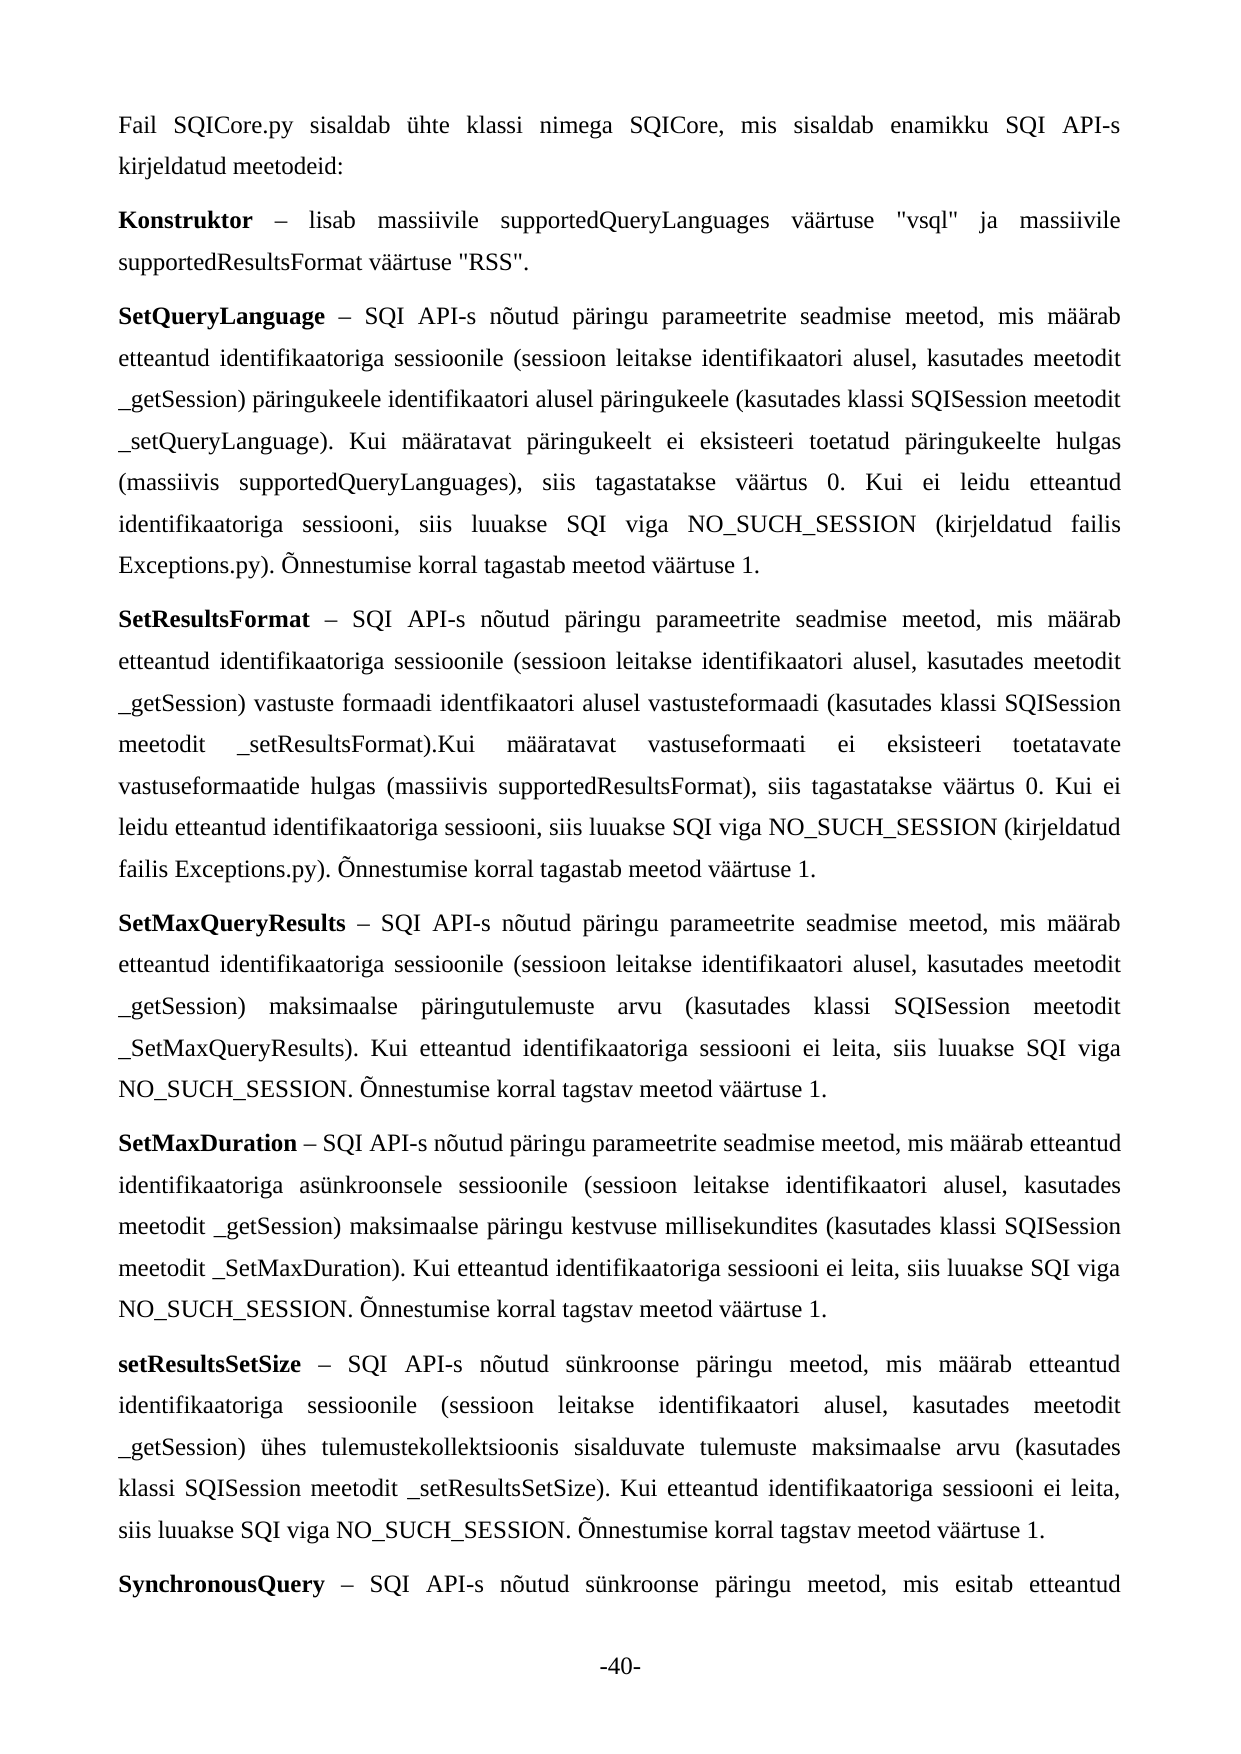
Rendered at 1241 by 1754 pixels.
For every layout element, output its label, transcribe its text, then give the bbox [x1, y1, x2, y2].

text SynchronousQuery – SQI API-s nõutud sünkroonse päringu meetod, mis esitab etteantud [118, 1570, 1122, 1598]
text SetQueryLanguage – SQI API-s nõutud päringu parameetrite seadmise meetod, mis määrab etteantud identifikaatoriga sessioonile (sessioon leitakse identifikaatori alusel, kasutades meetodit _getSession) päringukeele identifikaatori alusel päringukeele (kasutades klassi SQISession meetodit _setQueryLanguage). Kui määratavat päringukeelt ei eksisteeri toetatud päringukeelte hulgas (massiivis supportedQueryLanguages), siis tagastatakse väärtus 0. Kui ei leidu etteantud identifikaatoriga sessiooni, siis luuakse SQI viga NO_SUCH_SESSION (kirjeldatud failis Exceptions.py). Õnnestumise korral tagastab meetod väärtuse 1. [118, 302, 1122, 579]
text setResultsSetSize – SQI API-s nõutud sünkroonse päringu meetod, mis määrab etteantud identifikaatoriga sessioonile (sessioon leitakse identifikaatori alusel, kasutades meetodit _getSession) ühes tulemustekollektsioonis sisalduvate tulemuste maksimaalse arvu (kasutades klassi SQISession meetodit _setResultsSetSize). Kui etteantud identifikaatoriga sessiooni ei leita, siis luuakse SQI viga NO_SUCH_SESSION. Õnnestumise korral tagstav meetod väärtuse 1. [118, 1350, 1122, 1544]
text Fail SQICore.py sisaldab ühte klassi nimega SQICore, mis sisaldab enamikku SQI API-s kirjeldatud meetodeid: [118, 111, 1122, 180]
text SetMaxQueryResults – SQI API-s nõutud päringu parameetrite seadmise meetod, mis määrab etteantud identifikaatoriga sessioonile (sessioon leitakse identifikaatori alusel, kasutades meetodit _getSession) maksimaalse päringutulemuste arvu (kasutades klassi SQISession meetodit _SetMaxQueryResults). Kui etteantud identifikaatoriga sessiooni ei leita, siis luuakse SQI viga NO_SUCH_SESSION. Õnnestumise korral tagstav meetod väärtuse 1. [118, 909, 1122, 1103]
text Konstruktor – lisab massiivile supportedQueryLanguages väärtuse "vsql" ja massiivile supportedResultsFormat väärtuse "RSS". [118, 207, 1122, 276]
text SetResultsFormat – SQI API-s nõutud päringu parameetrite seadmise meetod, mis määrab etteantud identifikaatoriga sessioonile (sessioon leitakse identifikaatori alusel, kasutades meetodit _getSession) vastuste formaadi identfikaatori alusel vastusteformaadi (kasutades klassi SQISession meetodit _setResultsFormat).Kui määratavat vastuseformaati ei eksisteeri toetatavate vastuseformaatide hulgas (massiivis supportedResultsFormat), siis tagastatakse väärtus 0. Kui ei leidu etteantud identifikaatoriga sessiooni, siis luuakse SQI viga NO_SUCH_SESSION (kirjeldatud failis Exceptions.py). Õnnestumise korral tagastab meetod väärtuse 1. [118, 606, 1122, 883]
text SetMaxDuration – SQI API-s nõutud päringu parameetrite seadmise meetod, mis määrab etteantud identifikaatoriga asünkroonsele sessioonile (sessioon leitakse identifikaatori alusel, kasutades meetodit _getSession) maksimaalse päringu kestvuse millisekundites (kasutades klassi SQISession meetodit _SetMaxDuration). Kui etteantud identifikaatoriga sessiooni ei leita, siis luuakse SQI viga NO_SUCH_SESSION. Õnnestumise korral tagstav meetod väärtuse 1. [118, 1129, 1122, 1323]
